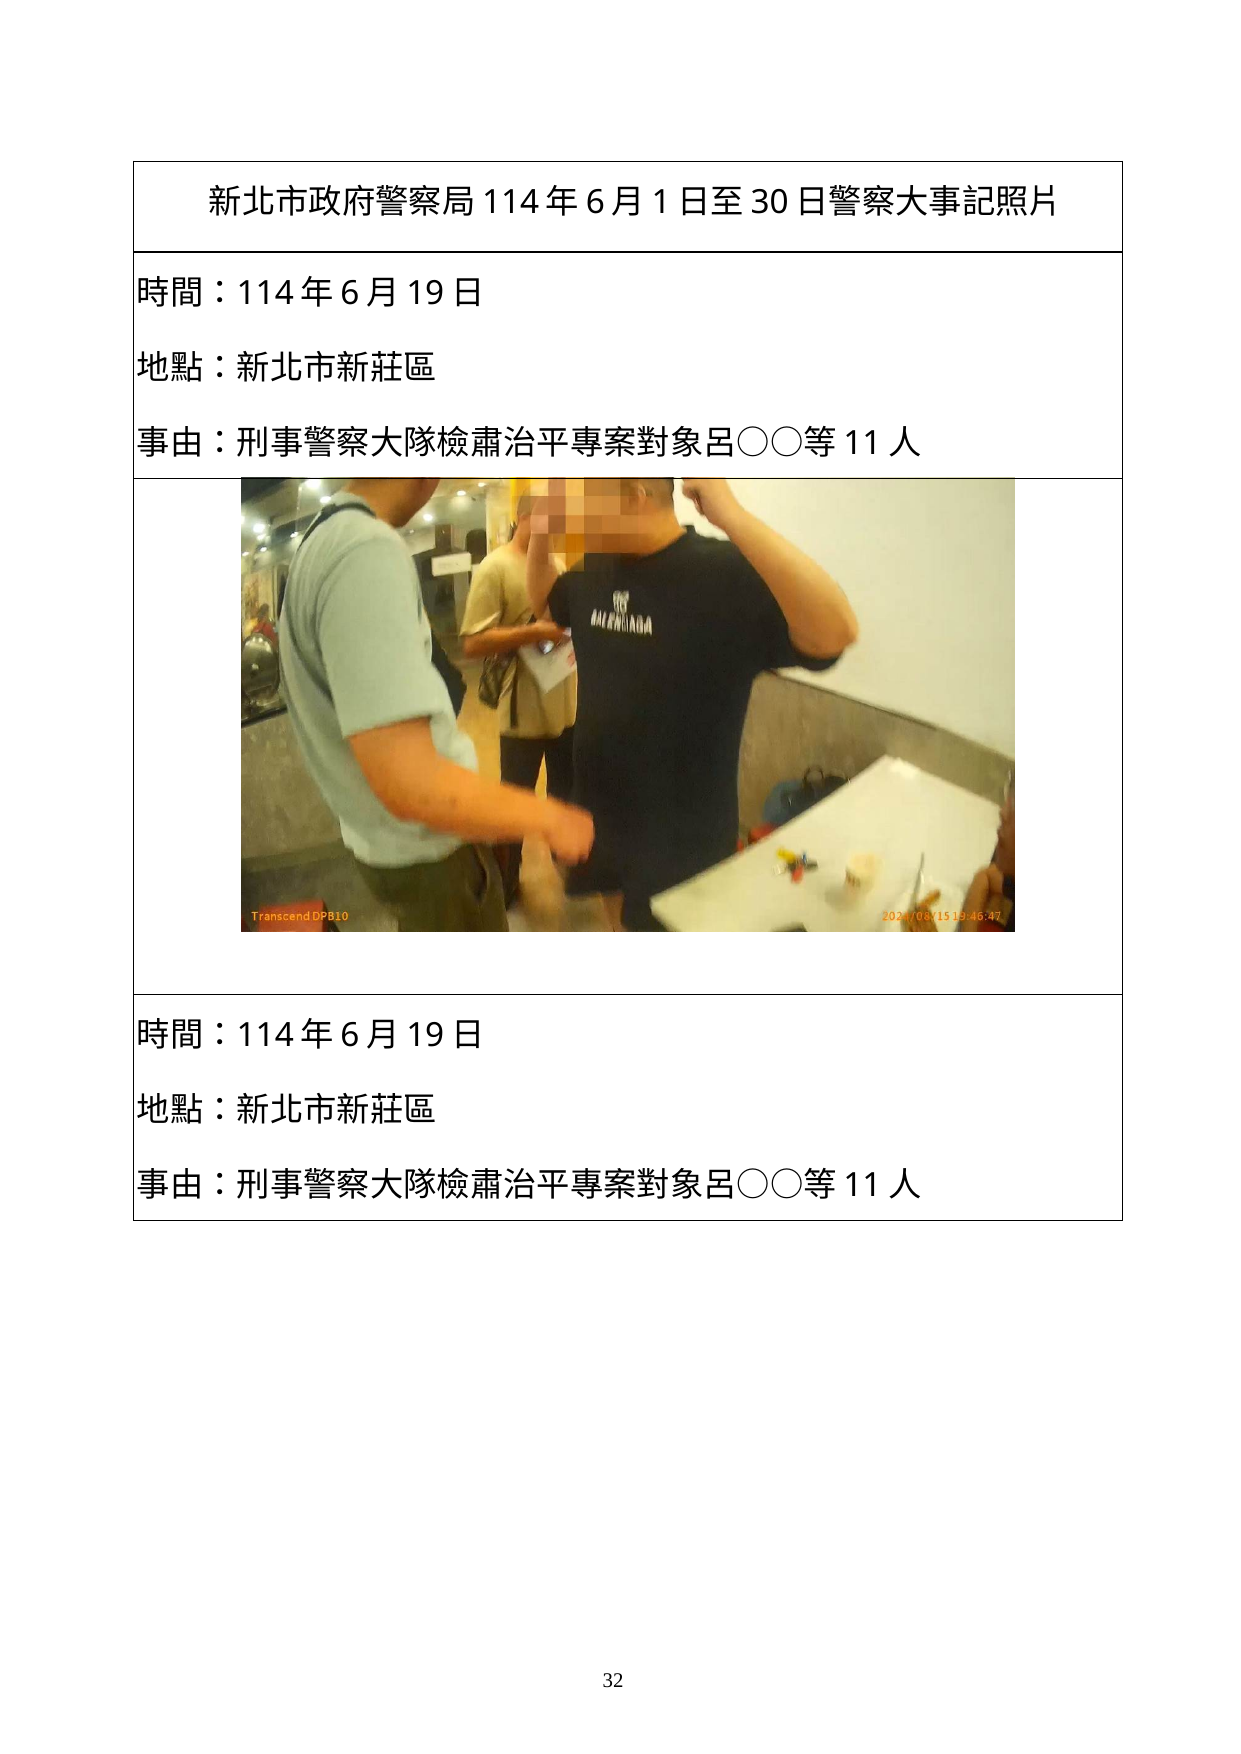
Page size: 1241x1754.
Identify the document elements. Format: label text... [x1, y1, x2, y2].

table_cell [134, 479, 1122, 994]
table_cell 時間：114年6月19日 地點：新北市新莊區 事由：刑事警察大隊檢肅治平專案對象呂○○等11人 [134, 995, 1122, 1220]
table_cell 新北市政府警察局114年6月1日至30日警察大事記照片 [134, 162, 1122, 251]
table_cell 時間：114年6月19日 地點：新北市新莊區 事由：刑事警察大隊檢肅治平專案對象呂○○等11人 [134, 253, 1122, 477]
